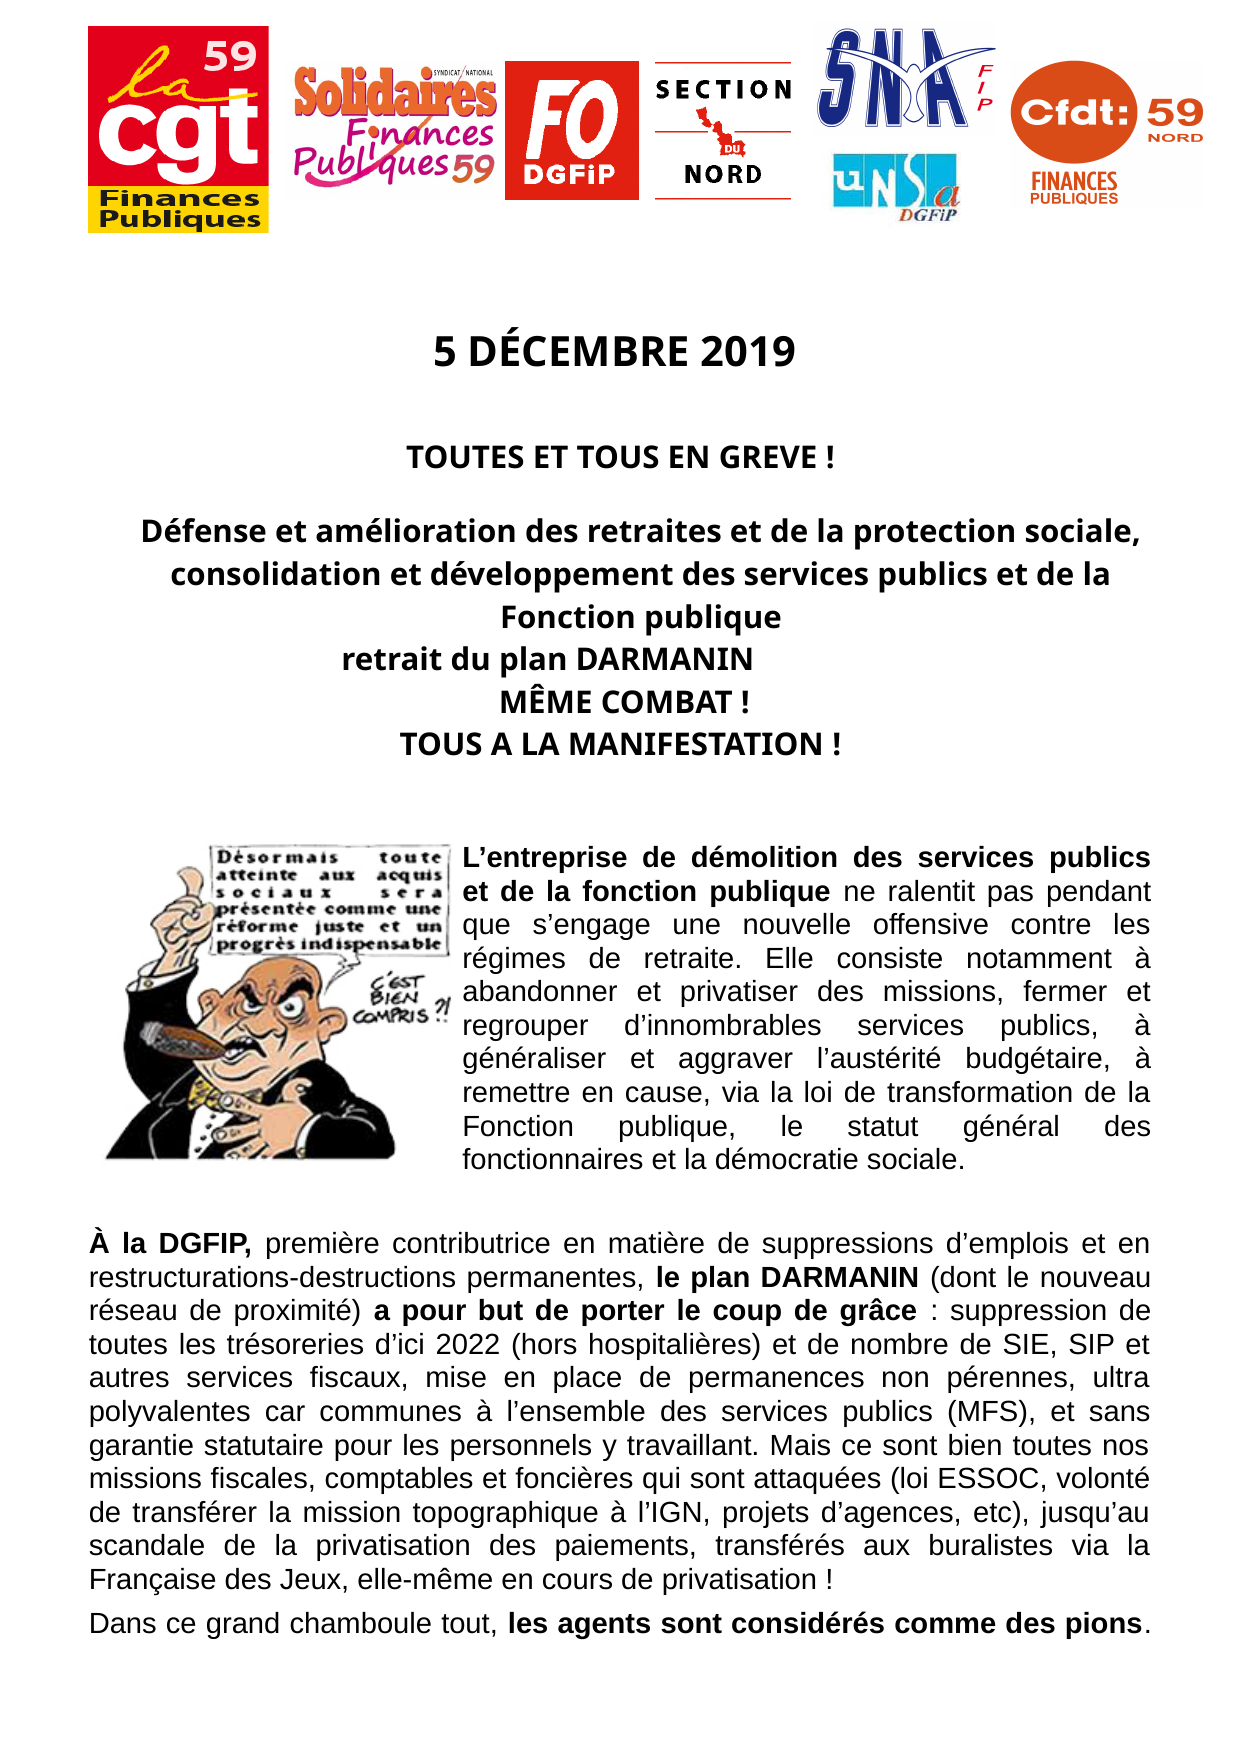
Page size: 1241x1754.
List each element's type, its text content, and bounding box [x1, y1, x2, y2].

picture [88, 26, 269, 233]
text 5 DÉCEMBRE 2019 [88, 273, 1152, 391]
picture [1010, 60, 1204, 208]
text L’entreprise de démolition des services publics et de la fonction publique ne ralentit pas pendant que s’engage une nouvelle offensive contre les régimes de retraite. Elle consiste notamment à abandonner et privatiser des missions, fermer et regrouper d’innombrables services publics, à généraliser et aggraver l’austérité budgétaire, à remettre en cause, via la loi de transformation de la Fonction publique, le statut général des fonctionnaires et la démocratie sociale. [88, 840, 1152, 1176]
text MÊME COMBAT ! [88, 680, 1152, 722]
picture [285, 61, 797, 200]
text Dans ce grand chamboule tout, les agents sont considérés comme des pions. [88, 1606, 1152, 1639]
text À la DGFIP, première contributrice en matière de suppressions d’emplois et en restructurations-destructions permanentes, le plan DARMANIN (dont le nouveau réseau de proximité) a pour but de porter le coup de grâce : suppression de toutes les trésoreries d’ici 2022 (hors hospitalières) et de nombre de SIE, SIP et autres services fiscaux, mise en place de permanences non pérennes, ultra polyvalentes car communes à l’ensemble des services publics (MFS), et sans garantie statutaire pour les personnels y travaillant. Mais ce sont bien toutes nos missions fiscales, comptables et foncières qui sont attaquées (loi ESSOC, volonté de transférer la mission topographique à l’IGN, projets d’agences, etc), jusqu’au scandale de la privatisation des paiements, transférés aux buralistes via la Française des Jeux, elle-même en cours de privatisation ! [88, 1226, 1152, 1595]
text TOUTES ET TOUS EN GREVE ! [88, 391, 1152, 478]
text retrait du plan DARMANIN [130, 637, 1152, 680]
picture [88, 840, 462, 1170]
text TOUS A LA MANIFESTATION ! [88, 722, 1152, 765]
text Défense et amélioration des retraites et de la protection sociale, consolidation et développement des services publics et de la Fonction publique [130, 509, 1152, 637]
